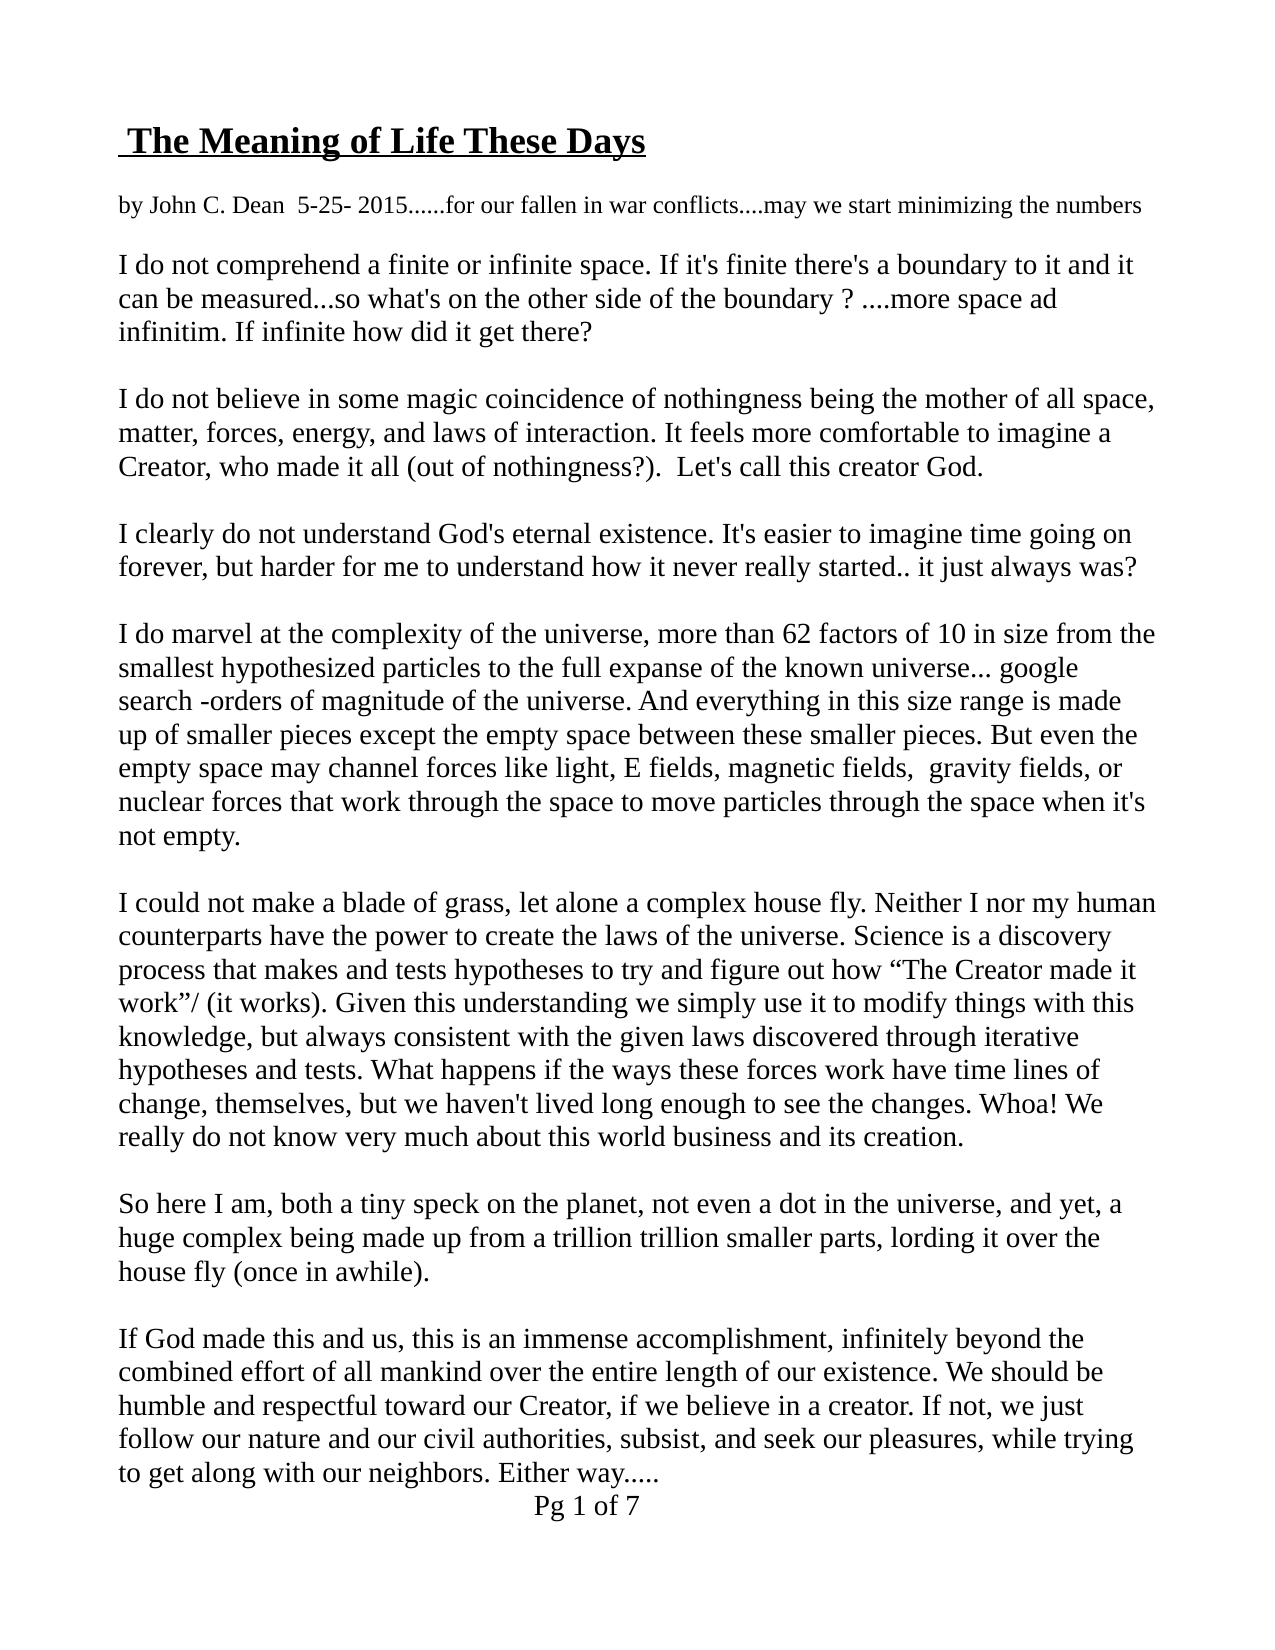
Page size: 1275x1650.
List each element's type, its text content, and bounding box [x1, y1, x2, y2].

text So here I am, both a tiny speck on the planet, not even a dot in the universe, and yet, a huge complex being made up from a trillion trillion smaller parts, lording it over the house fly (once in awhile). [118, 1187, 1157, 1287]
text I clearly do not understand God's eternal existence. It's easier to imagine time going on forever, but harder for me to understand how it never really started.. it just always was? [118, 516, 1157, 583]
text The Meaning of Life These Days [118, 118, 1157, 161]
text I do not believe in some magic coincidence of nothingness being the mother of all space, matter, forces, energy, and laws of interaction. It feels more comfortable to imagine a Creator, who made it all (out of nothingness?). Let's call this creator God. [118, 382, 1157, 482]
text I do marvel at the complexity of the universe, more than 62 factors of 10 in size from the smallest hypothesized particles to the full expanse of the known universe... google search -orders of magnitude of the universe. And everything in this size range is made up of smaller pieces except the empty space between these smaller pieces. But even the empty space may channel forces like light, E fields, magnetic fields, gravity fields, or nuclear forces that work through the space to move particles through the space when it's not empty. [118, 616, 1157, 851]
text I do not comprehend a finite or infinite space. If it's finite there's a boundary to it and it can be measured...so what's on the other side of the boundary ? ....more space ad infinitim. If infinite how did it get there? [118, 247, 1157, 348]
text Pg 1 of 7 [118, 1488, 1157, 1522]
text by John C. Dean 5-25- 2015......for our fallen in war conflicts....may we start minimizing the numbers [118, 190, 1157, 219]
text If God made this and us, this is an immense accomplishment, infinitely beyond the combined effort of all mankind over the entire length of our existence. We should be humble and respectful toward our Creator, if we believe in a creator. If not, we just follow our nature and our civil authorities, subsist, and seek our pleasures, while trying to get along with our neighbors. Either way..... [118, 1321, 1157, 1488]
text I could not make a blade of grass, let alone a complex house fly. Neither I nor my human counterparts have the power to create the laws of the universe. Science is a discovery process that makes and tests hypotheses to try and figure out how “The Creator made it work”/ (it works). Given this understanding we simply use it to modify things with this knowledge, but always consistent with the given laws discovered through iterative hypotheses and tests. What happens if the ways these forces work have time lines of change, themselves, but we haven't lived long enough to see the changes. Whoa! We really do not know very much about this world business and its creation. [118, 885, 1157, 1153]
